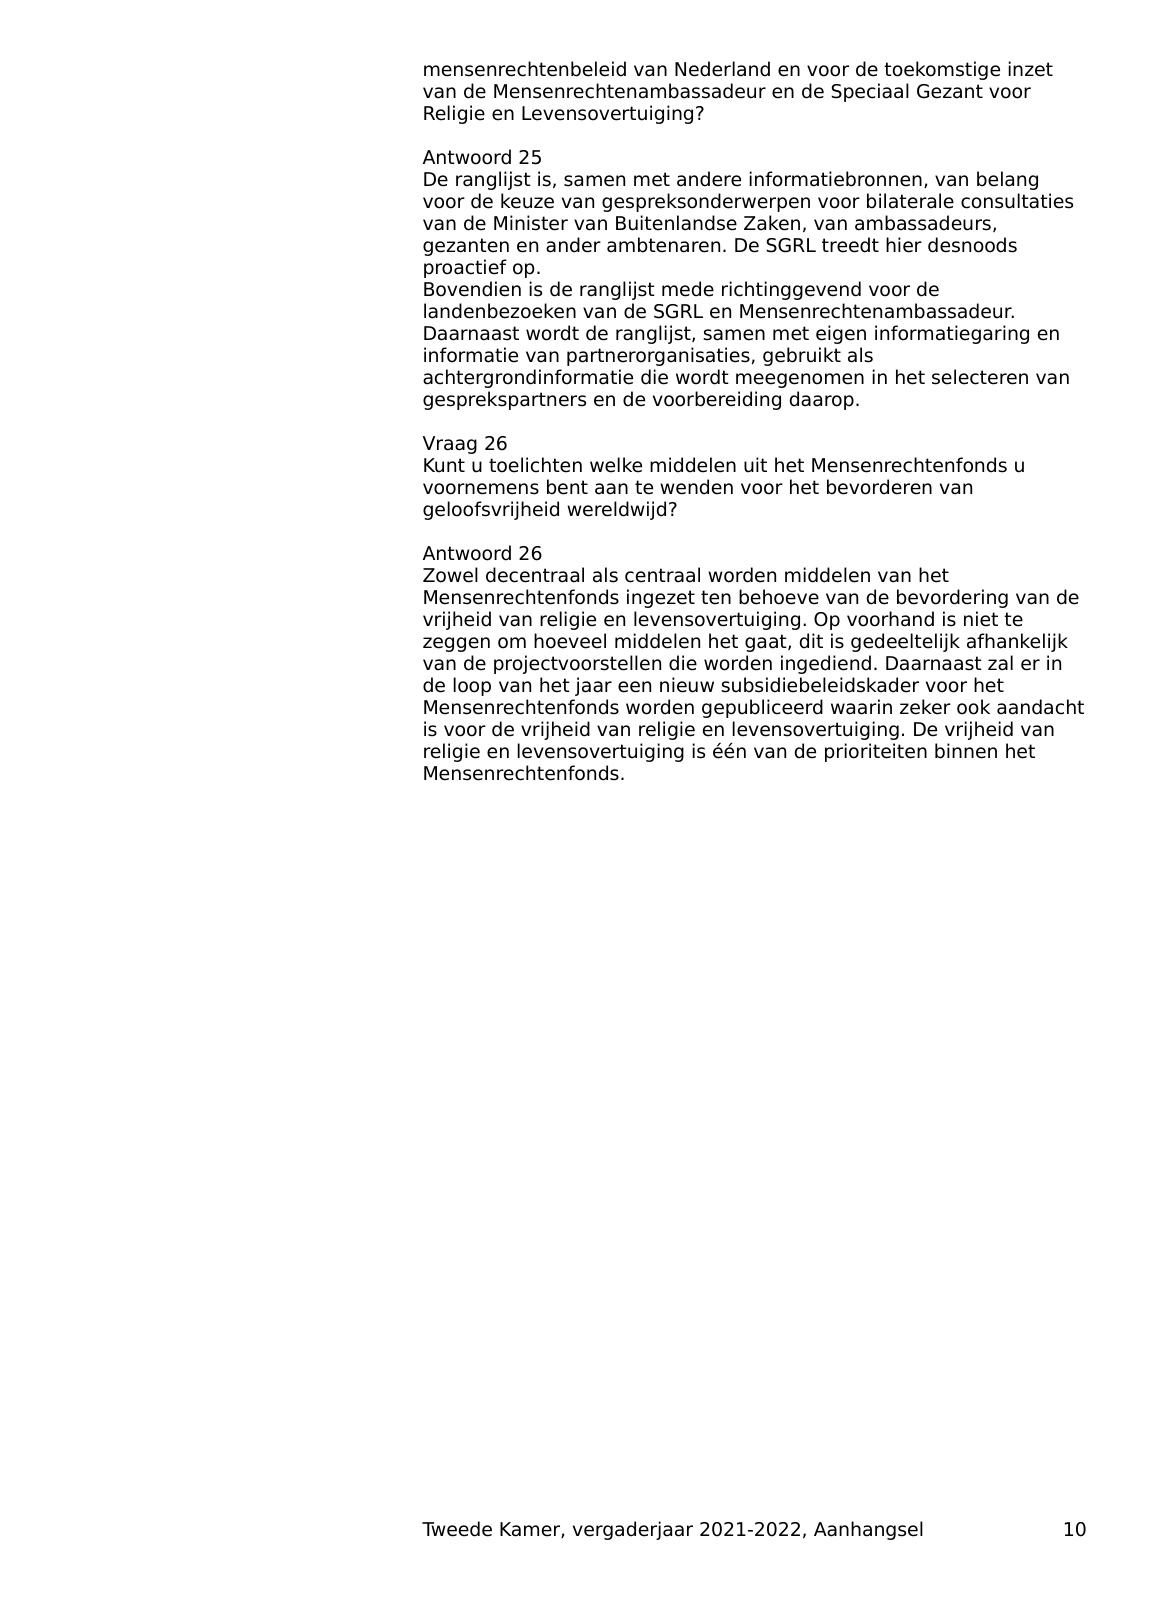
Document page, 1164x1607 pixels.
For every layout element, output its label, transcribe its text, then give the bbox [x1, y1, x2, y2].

text Vraag 26 [422, 433, 1087, 455]
text Kunt u toelichten welke middelen uit het Mensenrechtenfonds u voornemens bent aan te wenden voor het bevorderen van geloofsvrijheid wereldwijd? [422, 455, 1087, 521]
text De ranglijst is, samen met andere informatiebronnen, van belang voor de keuze van gespreksonderwerpen voor bilaterale consultaties van de Minister van Buitenlandse Zaken, van ambassadeurs, gezanten en ander ambtenaren. De SGRL treedt hier desnoods proactief op. [422, 169, 1087, 279]
text Antwoord 25 [422, 147, 1087, 169]
text Antwoord 26 [422, 543, 1087, 565]
text Zowel decentraal als centraal worden middelen van het Mensenrechtenfonds ingezet ten behoeve van de bevordering van de vrijheid van religie en levensovertuiging. Op voorhand is niet te zeggen om hoeveel middelen het gaat, dit is gedeeltelijk afhankelijk van de projectvoorstellen die worden ingediend. Daarnaast zal er in de loop van het jaar een nieuw subsidiebeleidskader voor het Mensenrechtenfonds worden gepubliceerd waarin zeker ook aandacht is voor de vrijheid van religie en levensovertuiging. De vrijheid van religie en levensovertuiging is één van de prioriteiten binnen het Mensenrechtenfonds. [422, 565, 1087, 785]
text mensenrechtenbeleid van Nederland en voor de toekomstige inzet van de Mensenrechtenambassadeur en de Speciaal Gezant voor Religie en Levensovertuiging? [422, 59, 1087, 125]
text Bovendien is de ranglijst mede richtinggevend voor de landenbezoeken van de SGRL en Mensenrechtenambassadeur. Daarnaast wordt de ranglijst, samen met eigen informatiegaring en informatie van partnerorganisaties, gebruikt als achtergrondinformatie die wordt meegenomen in het selecteren van gesprekspartners en de voorbereiding daarop. [422, 279, 1087, 411]
